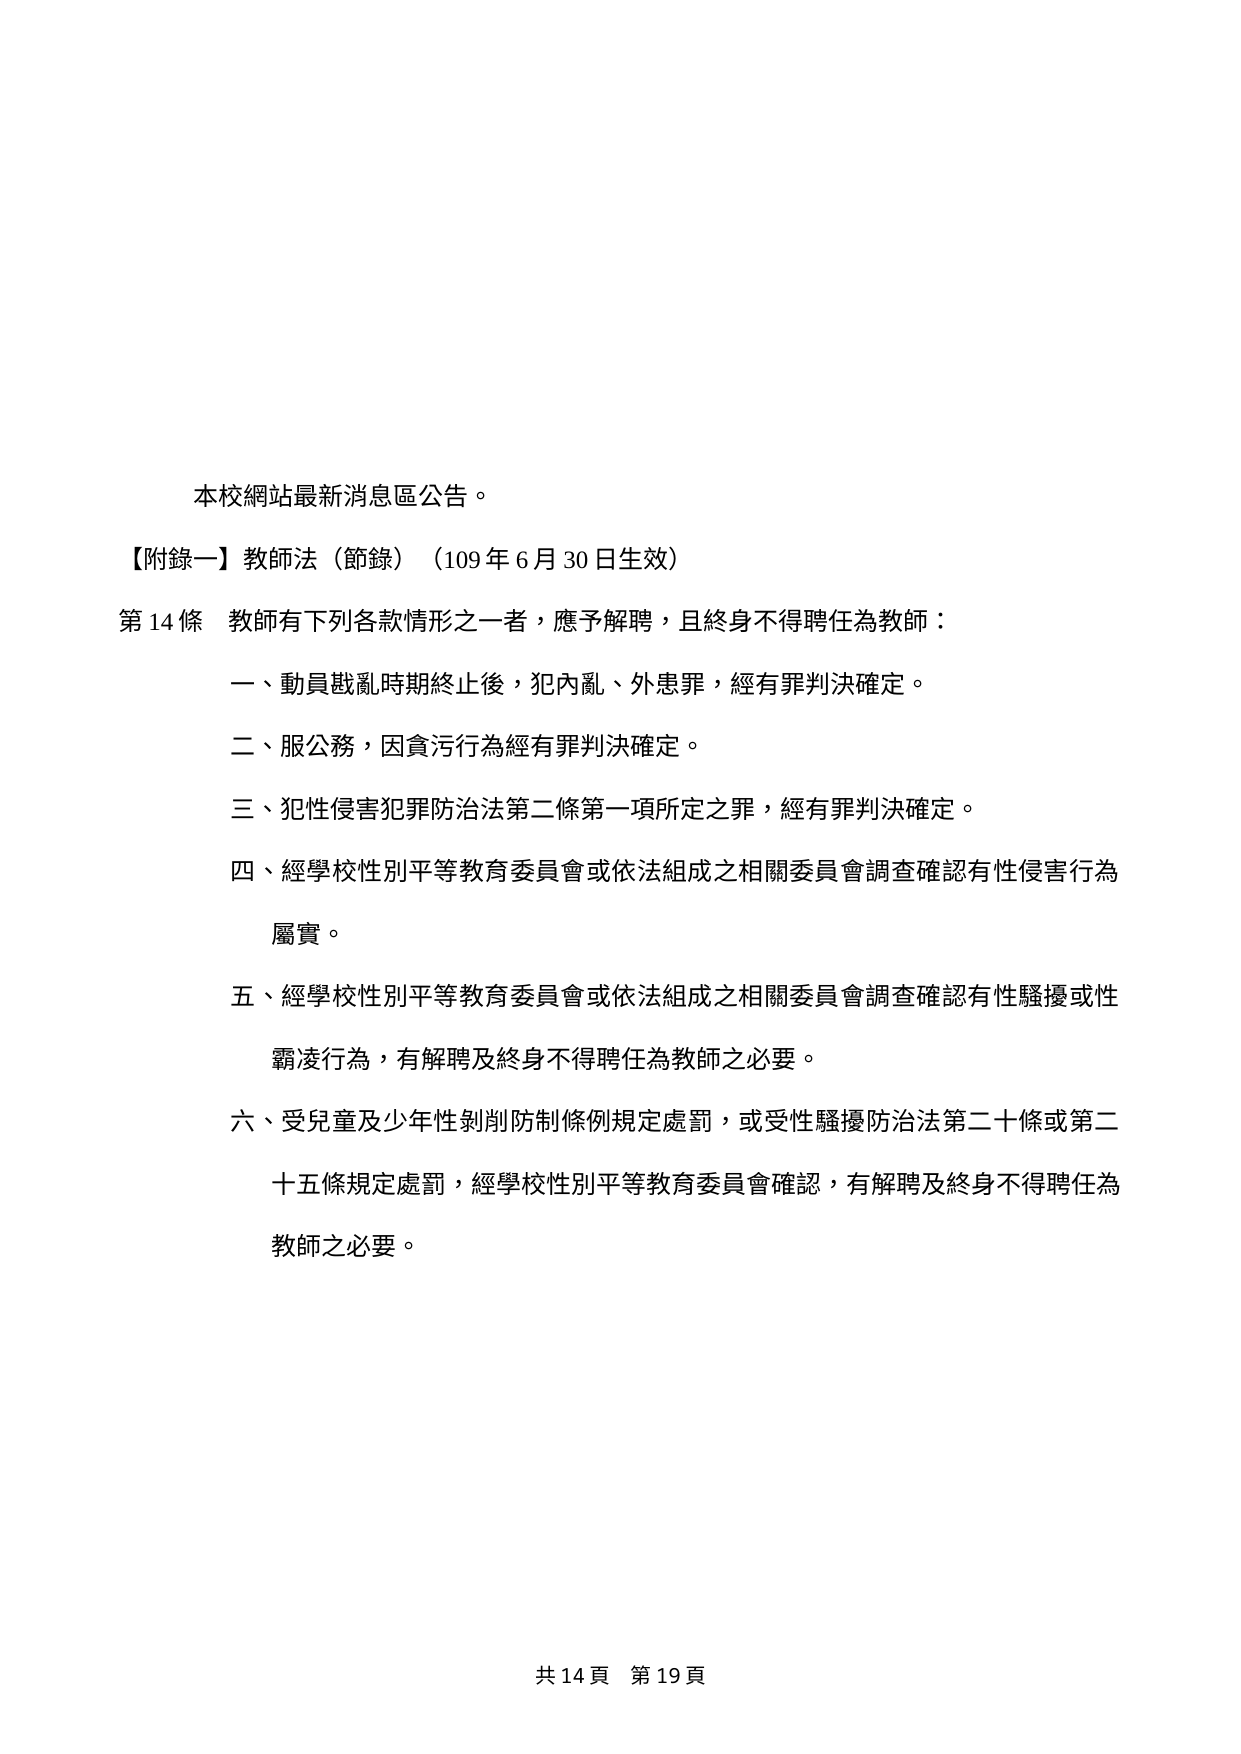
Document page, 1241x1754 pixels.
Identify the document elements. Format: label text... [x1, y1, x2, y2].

text 【附錄一】教師法（節錄）（109年6月30日生效） [118, 516, 1122, 578]
text 第14條 教師有下列各款情形之一者，應予解聘，且終身不得聘任為教師： [118, 578, 1122, 641]
text 四、經學校性別平等教育委員會或依法組成之相關委員會調查確認有性侵害行為屬實。 [230, 828, 1122, 953]
text 三、犯性侵害犯罪防治法第二條第一項所定之罪，經有罪判決確定。 [230, 766, 1122, 828]
text 一、動員戡亂時期終止後，犯內亂、外患罪，經有罪判決確定。 [230, 641, 1122, 703]
text 五、經學校性別平等教育委員會或依法組成之相關委員會調查確認有性騷擾或性霸凌行為，有解聘及終身不得聘任為教師之必要。 [230, 953, 1122, 1078]
text 六、受兒童及少年性剝削防制條例規定處罰，或受性騷擾防治法第二十條或第二十五條規定處罰，經學校性別平等教育委員會確認，有解聘及終身不得聘任為教師之必要。 [230, 1078, 1122, 1266]
text 本校網站最新消息區公告。 [118, 453, 1122, 516]
text 二、服公務，因貪污行為經有罪判決確定。 [230, 703, 1122, 766]
